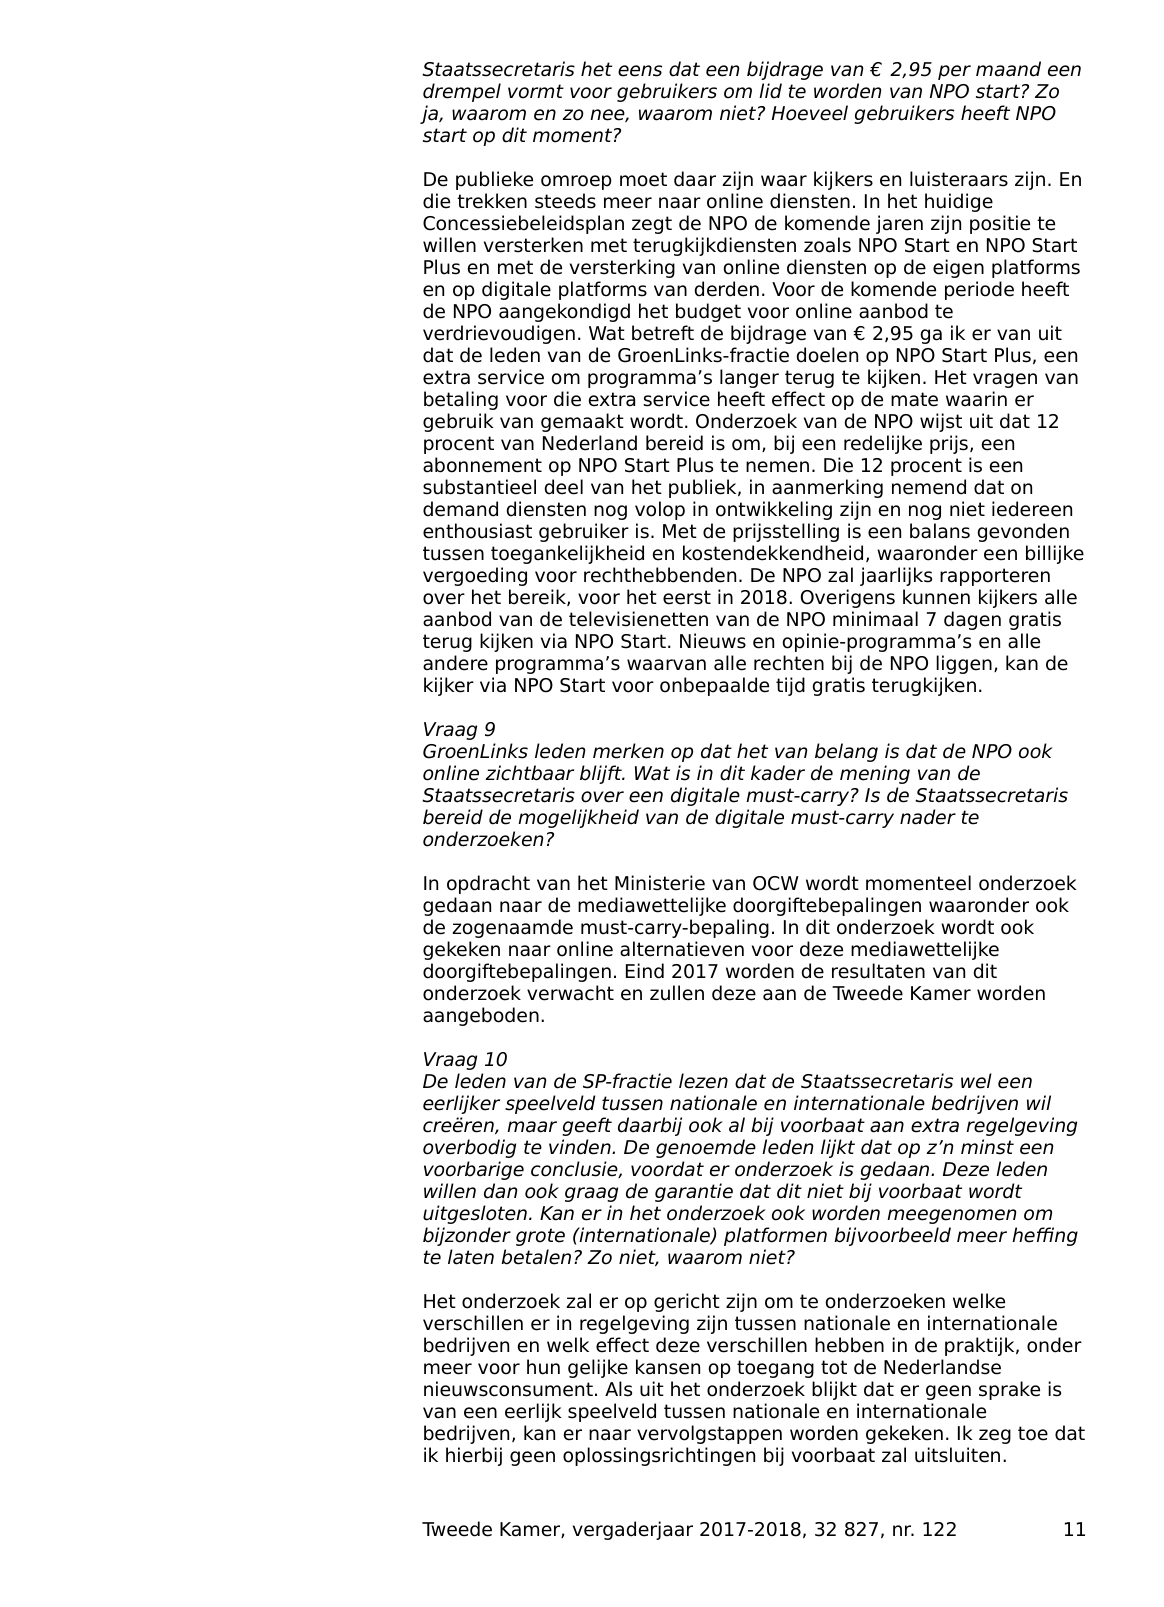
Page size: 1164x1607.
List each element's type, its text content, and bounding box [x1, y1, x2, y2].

text Het onderzoek zal er op gericht zijn om te onderzoeken welke verschillen er in regelgeving zijn tussen nationale en internationale bedrijven en welk effect deze verschillen hebben in de praktijk, onder meer voor hun gelijke kansen op toegang tot de Nederlandse nieuwsconsument. Als uit het onderzoek blijkt dat er geen sprake is van een eerlijk speelveld tussen nationale en internationale bedrijven, kan er naar vervolgstappen worden gekeken. Ik zeg toe dat ik hierbij geen oplossingsrichtingen bij voorbaat zal uitsluiten. [422, 1291, 1087, 1467]
text Vraag 10 [422, 1049, 1087, 1071]
text GroenLinks leden merken op dat het van belang is dat de NPO ook online zichtbaar blijft. Wat is in dit kader de mening van de Staatssecretaris over een digitale must-carry? Is de Staatssecretaris bereid de mogelijkheid van de digitale must-carry nader te onderzoeken? [422, 741, 1087, 851]
text In opdracht van het Ministerie van OCW wordt momenteel onderzoek gedaan naar de mediawettelijke doorgiftebepalingen waaronder ook de zogenaamde must-carry-bepaling. In dit onderzoek wordt ook gekeken naar online alternatieven voor deze mediawettelijke doorgiftebepalingen. Eind 2017 worden de resultaten van dit onderzoek verwacht en zullen deze aan de Tweede Kamer worden aangeboden. [422, 873, 1087, 1027]
text De publieke omroep moet daar zijn waar kijkers en luisteraars zijn. En die trekken steeds meer naar online diensten. In het huidige Concessiebeleidsplan zegt de NPO de komende jaren zijn positie te willen versterken met terugkijkdiensten zoals NPO Start en NPO Start Plus en met de versterking van online diensten op de eigen platforms en op digitale platforms van derden. Voor de komende periode heeft de NPO aangekondigd het budget voor online aanbod te verdrievoudigen. Wat betreft de bijdrage van € 2,95 ga ik er van uit dat de leden van de GroenLinks-fractie doelen op NPO Start Plus, een extra service om programma’s langer terug te kijken. Het vragen van betaling voor die extra service heeft effect op de mate waarin er gebruik van gemaakt wordt. Onderzoek van de NPO wijst uit dat 12 procent van Nederland bereid is om, bij een redelijke prijs, een abonnement op NPO Start Plus te nemen. Die 12 procent is een substantieel deel van het publiek, in aanmerking nemend dat on demand diensten nog volop in ontwikkeling zijn en nog niet iedereen enthousiast gebruiker is. Met de prijsstelling is een balans gevonden tussen toegankelijkheid en kostendekkendheid, waaronder een billijke vergoeding voor rechthebbenden. De NPO zal jaarlijks rapporteren over het bereik, voor het eerst in 2018. Overigens kunnen kijkers alle aanbod van de televisienetten van de NPO minimaal 7 dagen gratis terug kijken via NPO Start. Nieuws en opinie-programma’s en alle andere programma’s waarvan alle rechten bij de NPO liggen, kan de kijker via NPO Start voor onbepaalde tijd gratis terugkijken. [422, 169, 1087, 697]
text Vraag 9 [422, 719, 1087, 741]
text Staatssecretaris het eens dat een bijdrage van € 2,95 per maand een drempel vormt voor gebruikers om lid te worden van NPO start? Zo ja, waarom en zo nee, waarom niet? Hoeveel gebruikers heeft NPO start op dit moment? [422, 59, 1087, 147]
text De leden van de SP-fractie lezen dat de Staatssecretaris wel een eerlijker speelveld tussen nationale en internationale bedrijven wil creëren, maar geeft daarbij ook al bij voorbaat aan extra regelgeving overbodig te vinden. De genoemde leden lijkt dat op z’n minst een voorbarige conclusie, voordat er onderzoek is gedaan. Deze leden willen dan ook graag de garantie dat dit niet bij voorbaat wordt uitgesloten. Kan er in het onderzoek ook worden meegenomen om bijzonder grote (internationale) platformen bijvoorbeeld meer heffing te laten betalen? Zo niet, waarom niet? [422, 1071, 1087, 1269]
